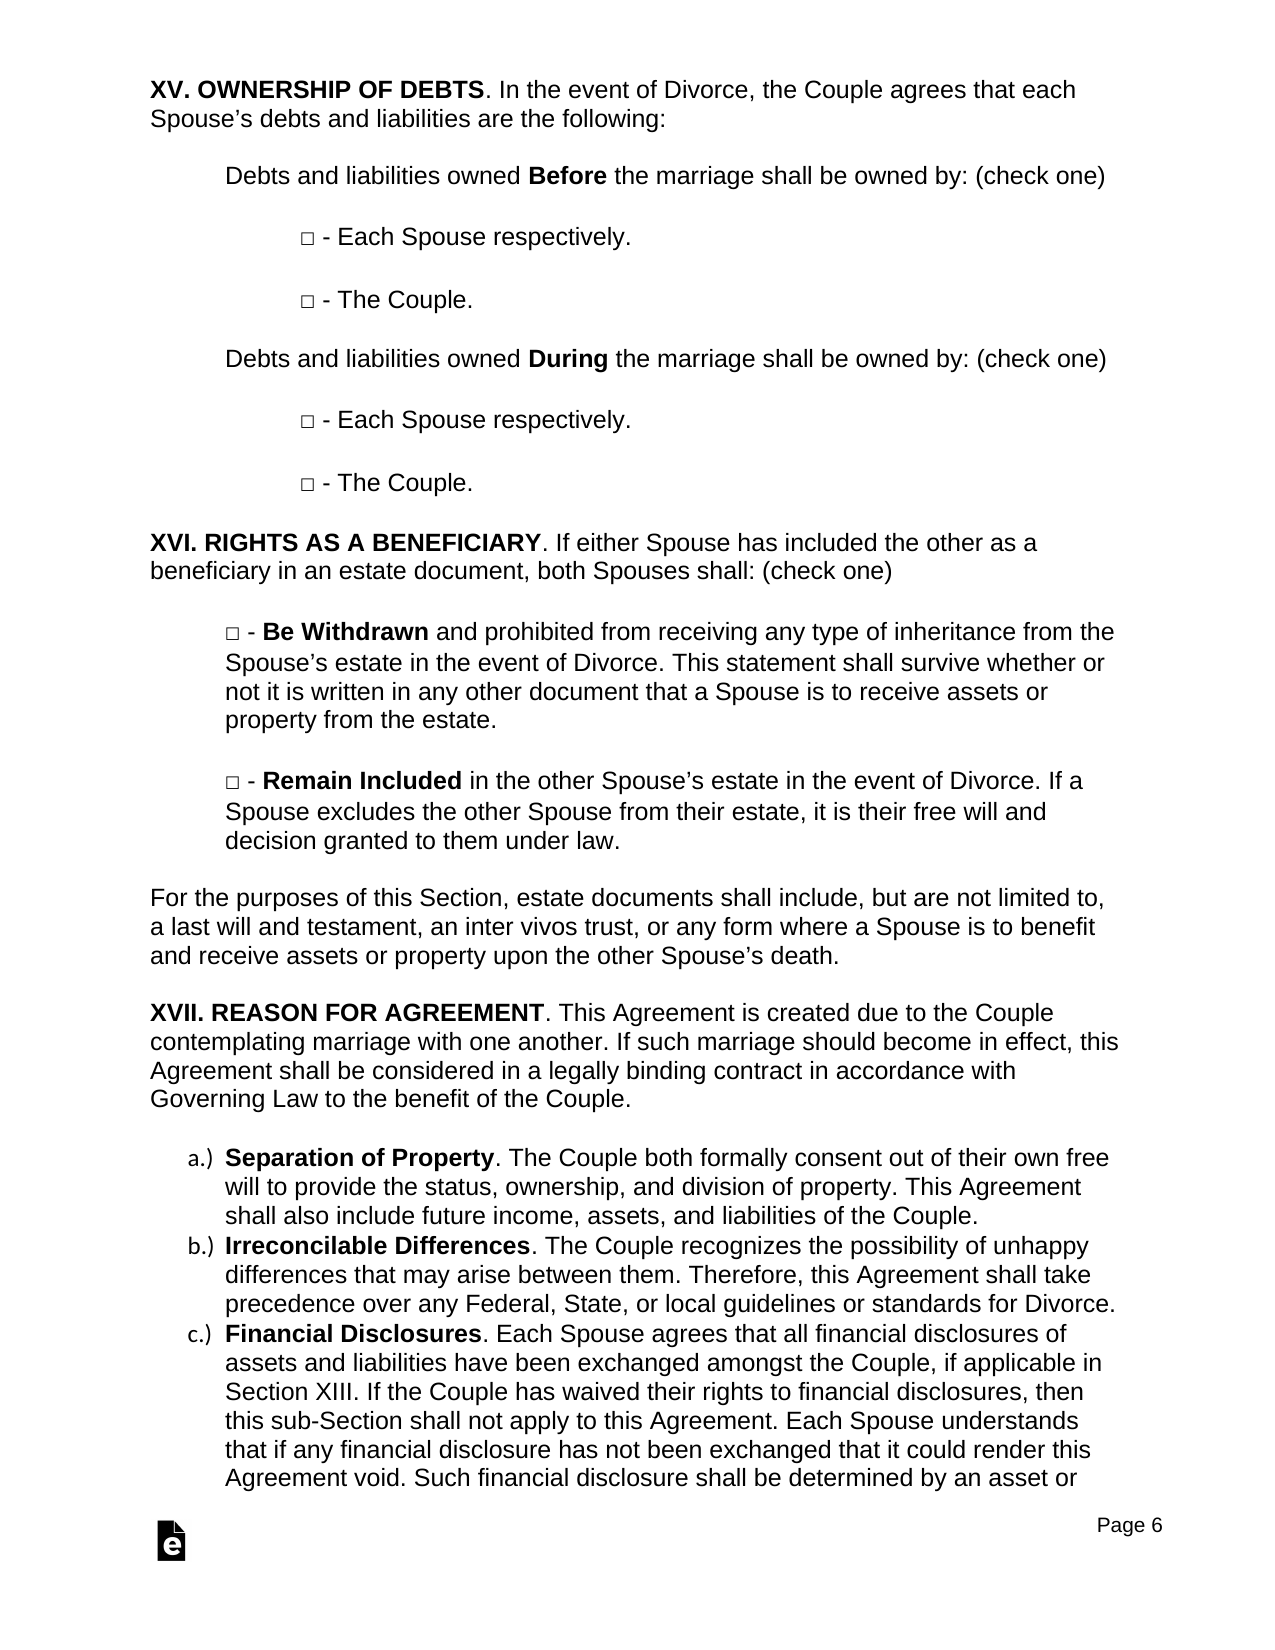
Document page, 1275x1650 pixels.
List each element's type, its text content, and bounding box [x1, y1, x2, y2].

text For the purposes of this Section, estate documents shall include, but are not limited to, a last will and testament, an inter vivos trust, or any form where a Spouse is to benefit and receive assets or property upon the other Spouse’s death. [150, 883, 1125, 969]
text Debts and liabilities owned Before the marriage shall be owned by: (check one) [225, 161, 1125, 190]
text ☐ - The Couple. [300, 282, 1125, 316]
list Irreconcilable Differences. The Couple recognizes the possibility of unhappy differences that may arise between them. Therefore, this Agreement shall take precedence over any Federal, State, or local guidelines or standards for Divorce. [187, 1230, 1125, 1318]
list Financial Disclosures. Each Spouse agrees that all financial disclosures of assets and liabilities have been exchanged amongst the Couple, if applicable in Section XIII. If the Couple has waived their rights to financial disclosures, then this sub-Section shall not apply to this Agreement. Each Spouse understands that if any financial disclosure has not been exchanged that it could render this Agreement void. Such financial disclosure shall be determined by an asset or [187, 1318, 1125, 1492]
text ☐ - Each Spouse respectively. [300, 219, 1125, 253]
text XVI. RIGHTS AS A BENEFICIARY. If either Spouse has included the other as a beneficiary in an estate document, both Spouses shall: (check one) [150, 527, 1125, 585]
text Debts and liabilities owned During the marriage shall be owned by: (check one) [225, 344, 1125, 373]
text ☐ - Each Spouse respectively. [300, 402, 1125, 436]
text ☐ - Be Withdrawn and prohibited from receiving any type of inheritance from the Spouse’s estate in the event of Divorce. This statement shall survive whether or not it is written in any other document that a Spouse is to receive assets or property from the estate. [225, 614, 1125, 734]
text ☐ - The Couple. [300, 465, 1125, 499]
text ☐ - Remain Included in the other Spouse’s estate in the event of Divorce. If a Spouse excludes the other Spouse from their estate, it is their free will and decision granted to them under law. [225, 763, 1125, 854]
text XV. OWNERSHIP OF DEBTS. In the event of Divorce, the Couple agrees that each Spouse’s debts and liabilities are the following: [150, 75, 1125, 132]
text XVII. REASON FOR AGREEMENT. This Agreement is created due to the Couple contemplating marriage with one another. If such marriage should become in effect, this Agreement shall be considered in a legally binding contract in accordance with Governing Law to the benefit of the Couple. [150, 998, 1125, 1113]
list Separation of Property. The Couple both formally consent out of their own free will to provide the status, ownership, and division of property. This Agreement shall also include future income, assets, and liabilities of the Couple. [187, 1142, 1125, 1230]
